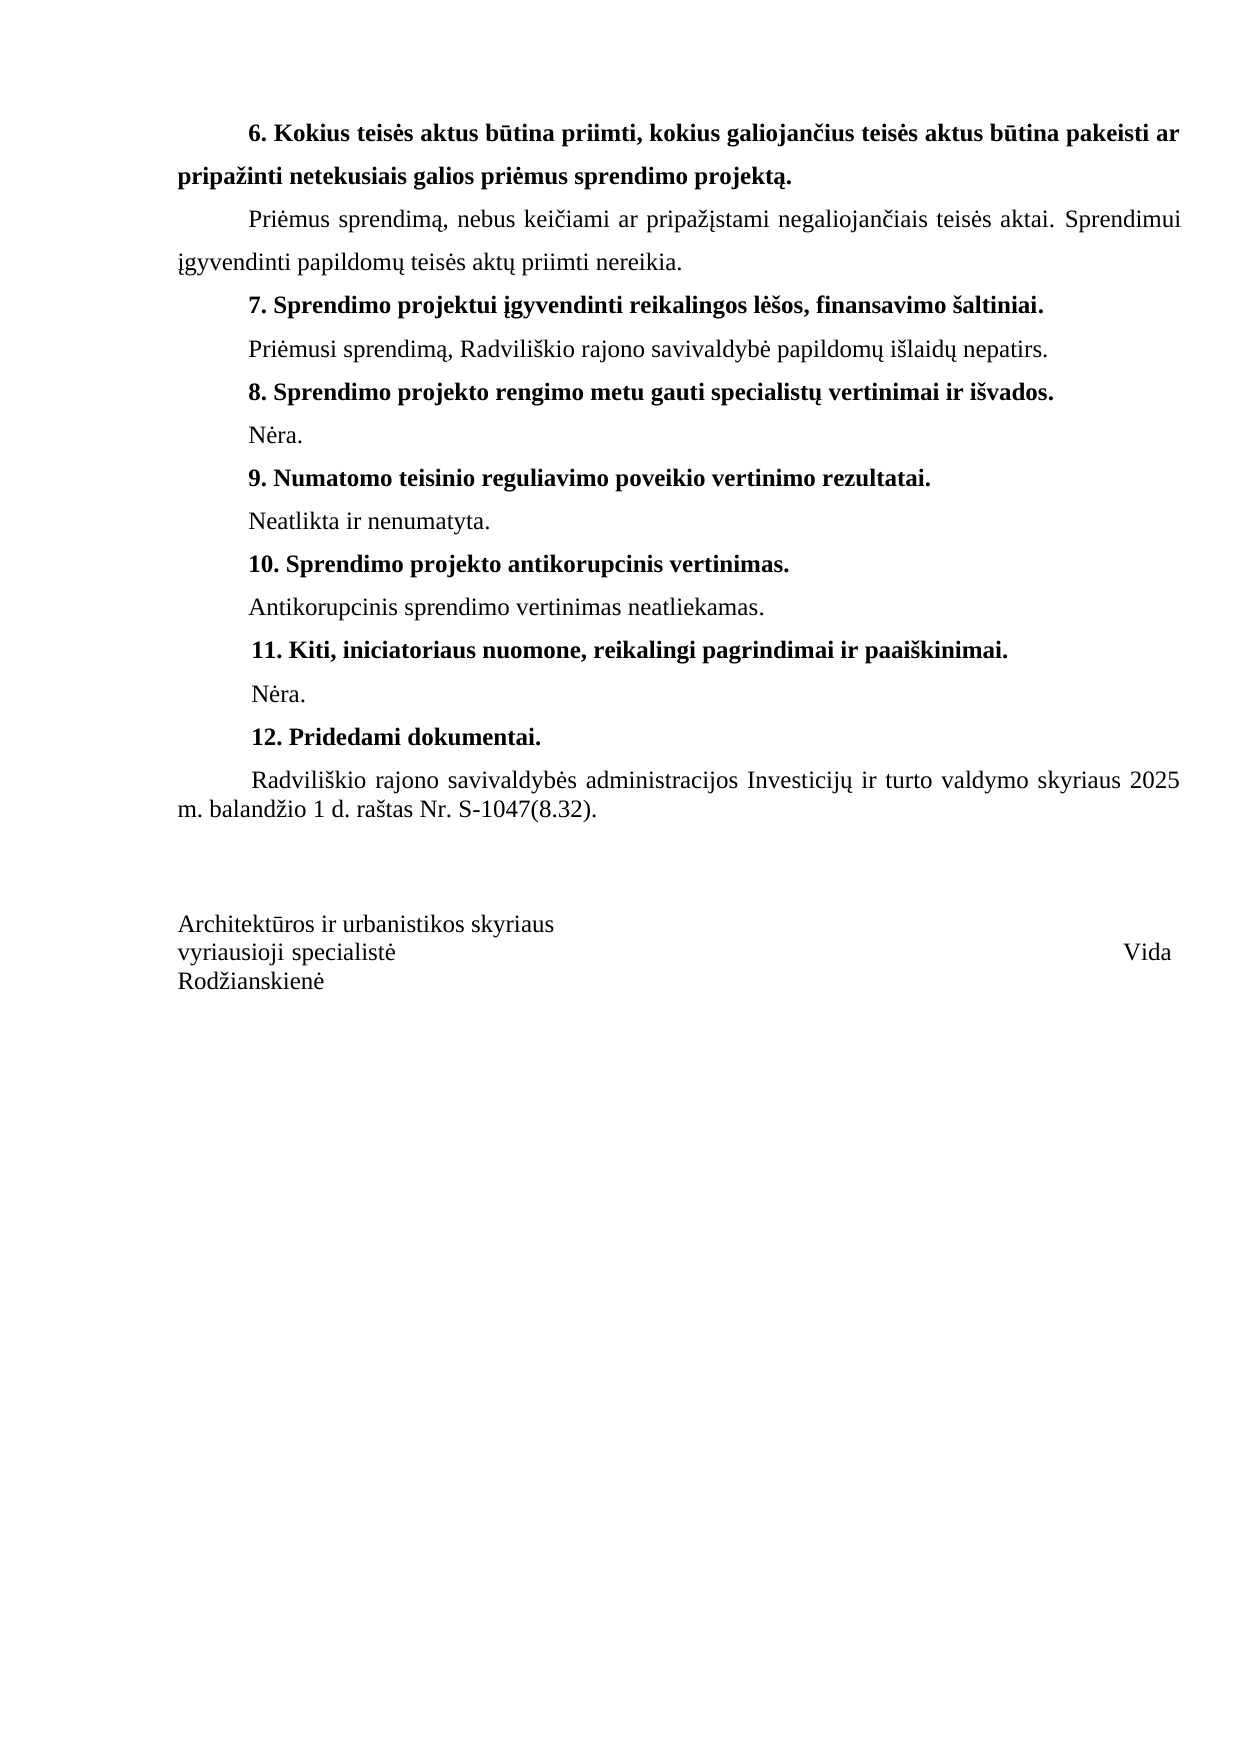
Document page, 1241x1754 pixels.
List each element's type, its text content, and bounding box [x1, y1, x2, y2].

text Priėmusi sprendimą, Radviliškio rajono savivaldybė papildomų išlaidų nepatirs. [177, 334, 1181, 362]
text Radviliškio rajono savivaldybės administracijos Investicijų ir turto valdymo skyriaus 2025 m. balandžio 1 d. raštas Nr. S-1047(8.32). [177, 765, 1181, 822]
text 10. Sprendimo projekto antikorupcinis vertinimas. [177, 549, 1181, 578]
text Nėra. [177, 420, 1181, 449]
text vyriausioji specialistė Vida Rodžianskienė [177, 937, 1181, 995]
text 7. Sprendimo projektui įgyvendinti reikalingos lėšos, finansavimo šaltiniai. [177, 291, 1181, 319]
text 6. Kokius teisės aktus būtina priimti, kokius galiojančius teisės aktus būtina pakeisti ar pripažinti netekusiais galios priėmus sprendimo projektą. [177, 118, 1181, 190]
text 11. Kiti, iniciatoriaus nuomone, reikalingi pagrindimai ir paaiškinimai. [251, 636, 1181, 664]
text Neatlikta ir nenumatyta. [177, 506, 1181, 535]
text Priėmus sprendimą, nebus keičiami ar pripažįstami negaliojančiais teisės aktai. Sprendimui įgyvendinti papildomų teisės aktų priimti nereikia. [177, 204, 1181, 276]
text 8. Sprendimo projekto rengimo metu gauti specialistų vertinimai ir išvados. [177, 377, 1181, 406]
text Architektūros ir urbanistikos skyriaus [177, 909, 1181, 937]
text Antikorupcinis sprendimo vertinimas neatliekamas. [177, 592, 1181, 621]
text 9. Numatomo teisinio reguliavimo poveikio vertinimo rezultatai. [177, 463, 1181, 492]
text 12. Pridedami dokumentai. [251, 722, 1181, 751]
text Nėra. [251, 679, 1181, 707]
